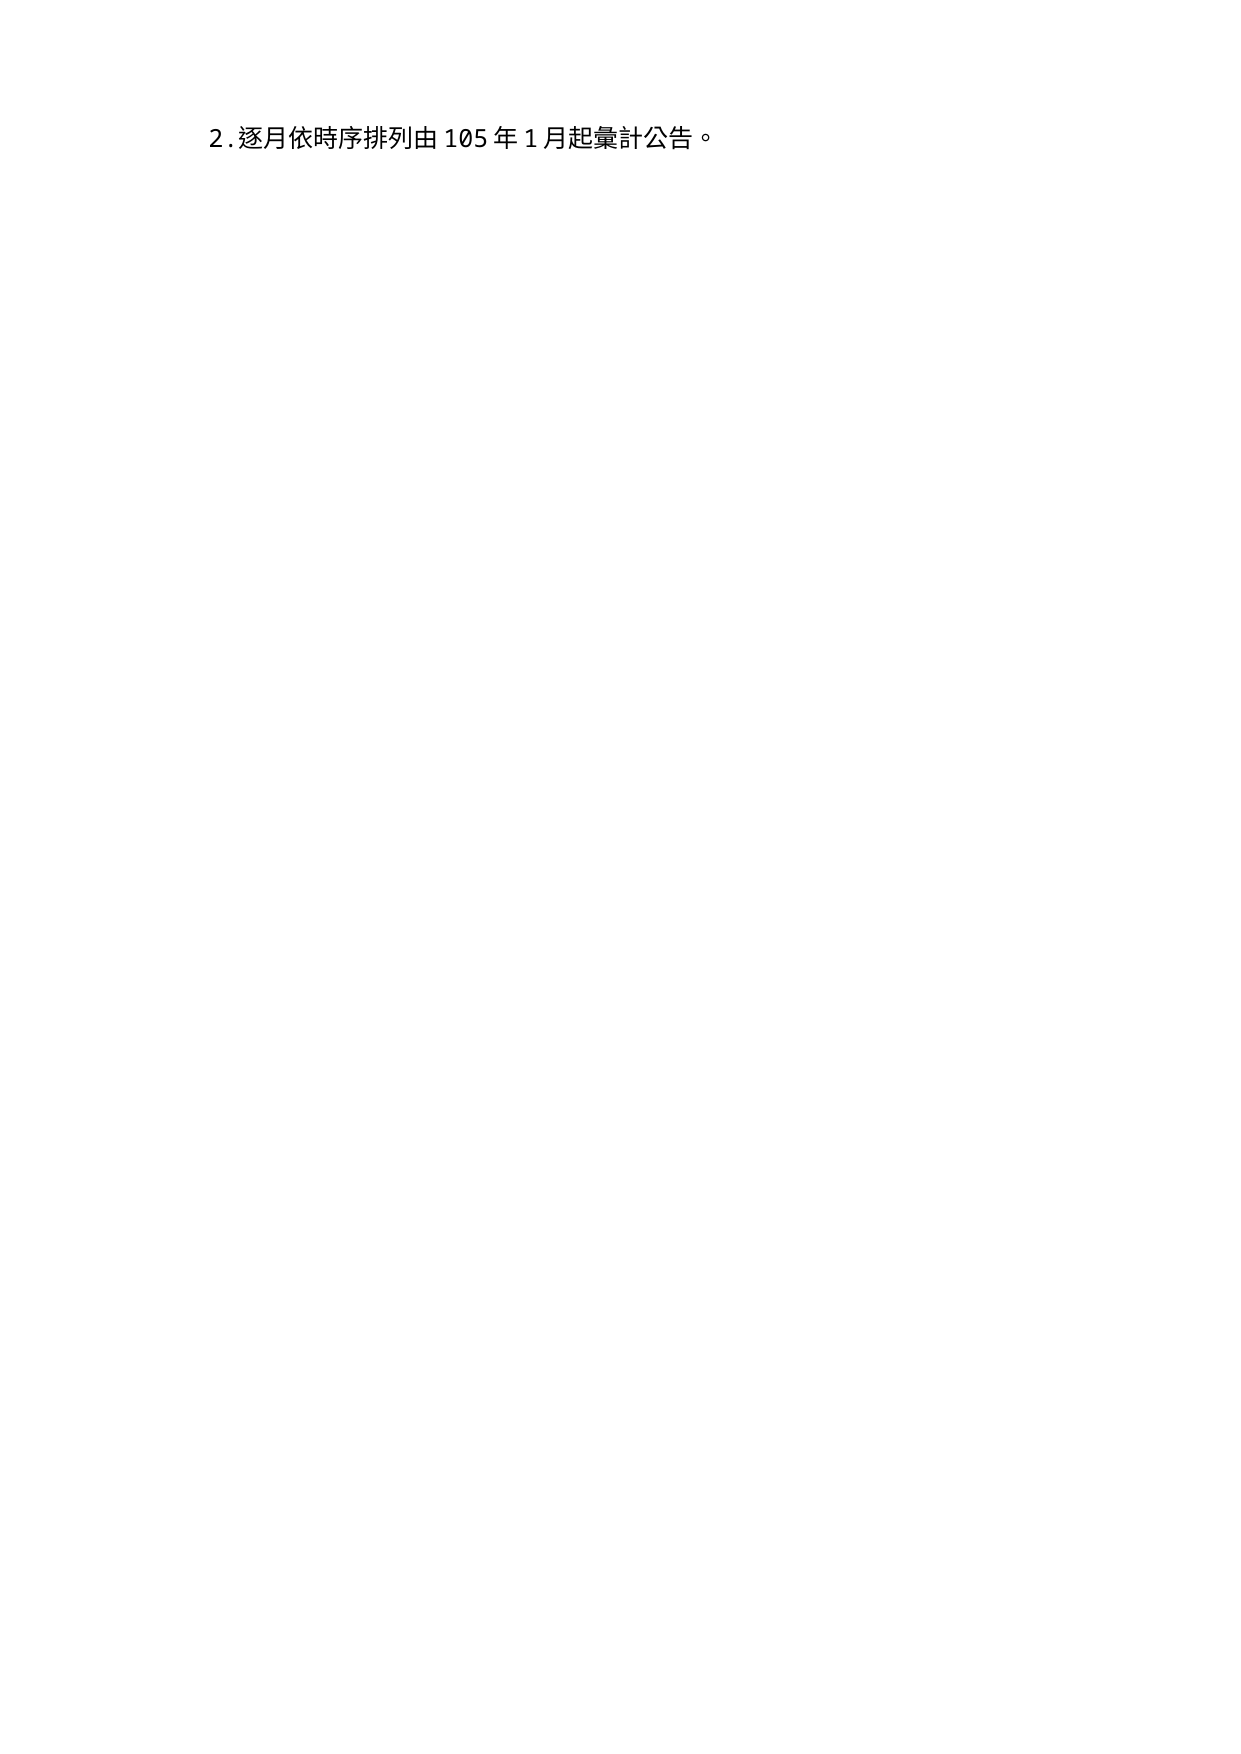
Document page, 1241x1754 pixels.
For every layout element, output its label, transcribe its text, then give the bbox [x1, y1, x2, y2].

text 2.逐月依時序排列由105年1月起彙計公告。 [118, 118, 1122, 154]
